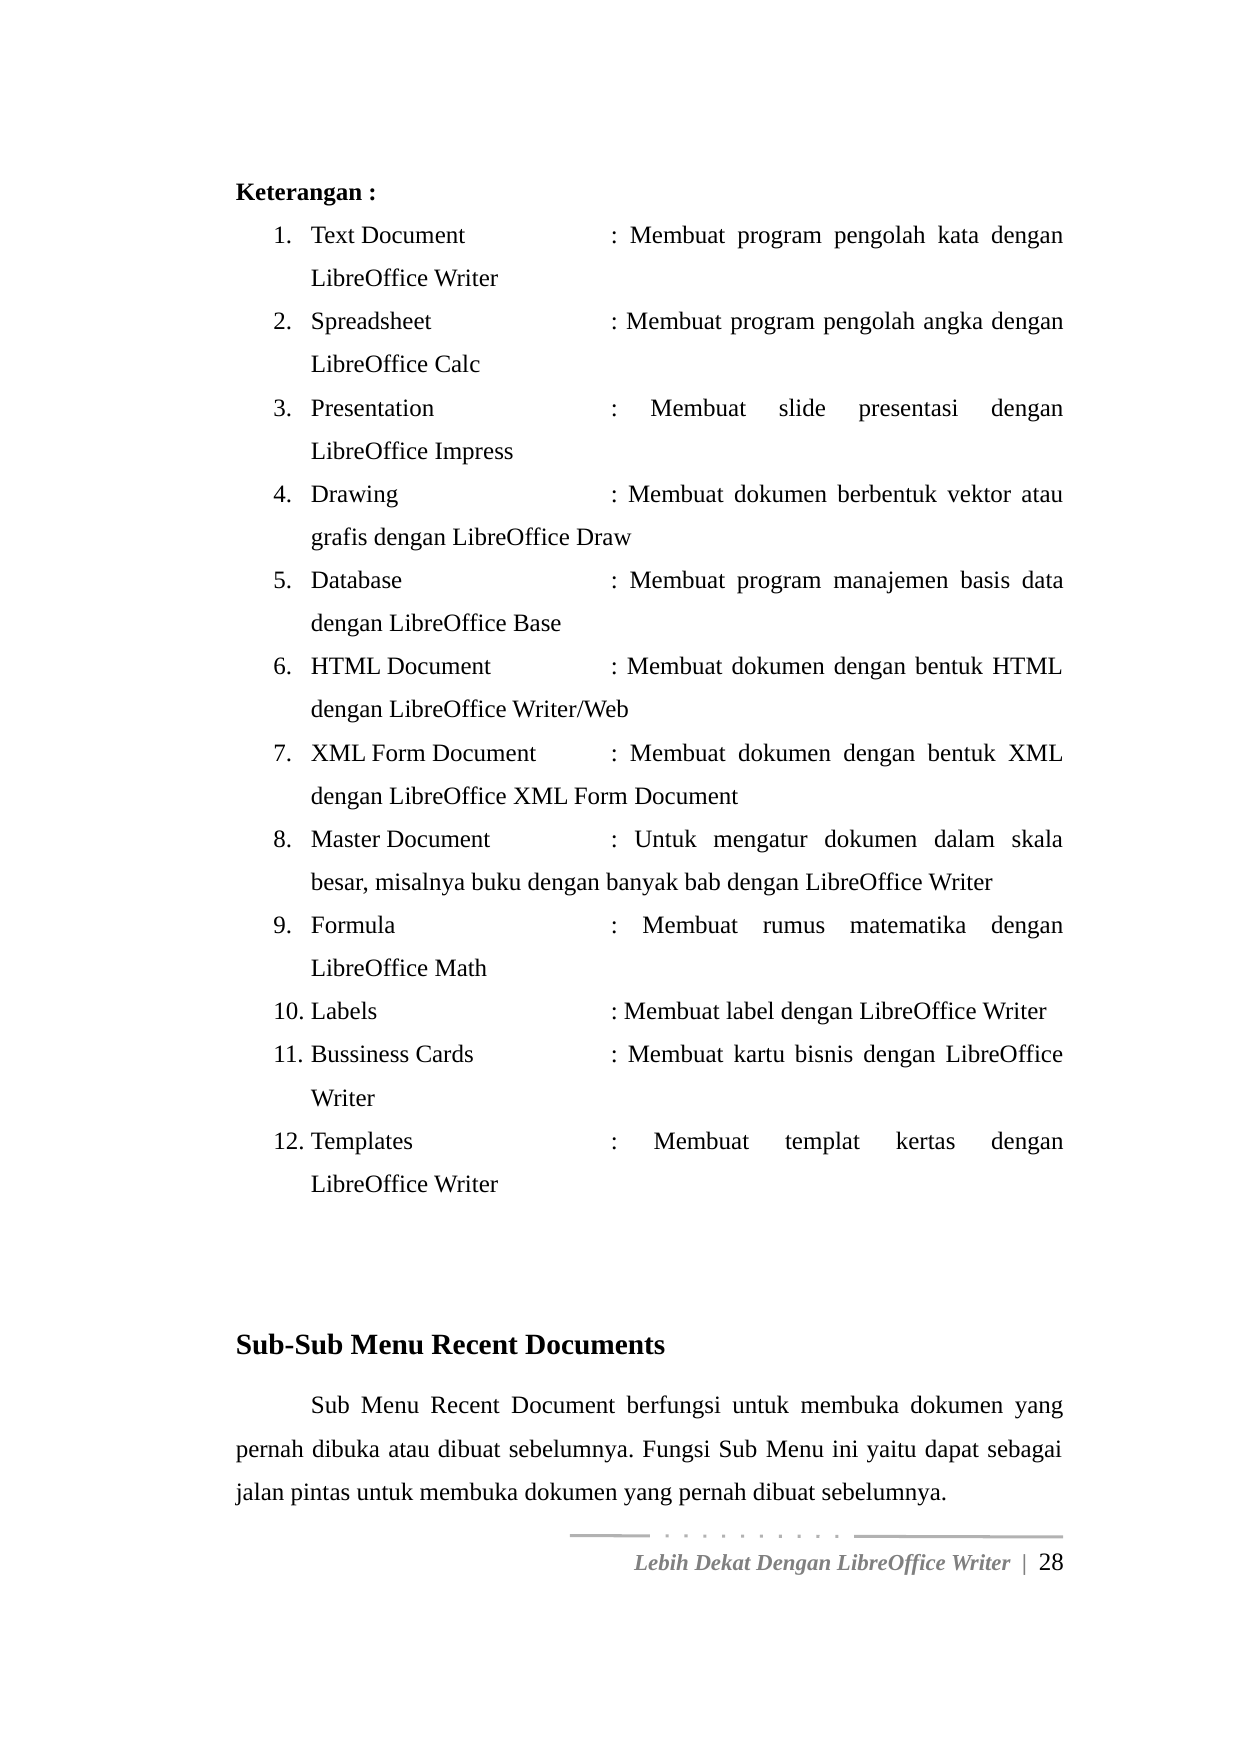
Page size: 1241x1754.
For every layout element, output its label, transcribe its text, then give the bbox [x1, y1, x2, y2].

list HTML Document : Membuat dokumen dengan bentuk HTML dengan LibreOffice Writer/Web [273, 651, 1063, 723]
list Master Document : Untuk mengatur dokumen dalam skala besar, misalnya buku dengan banyak bab dengan LibreOffice Writer [273, 824, 1063, 896]
text Keterangan : [236, 177, 1063, 206]
text Sub Menu Recent Document berfungsi untuk membuka dokumen yang pernah dibuka atau dibuat sebelumnya. Fungsi Sub Menu ini yaitu dapat sebagai jalan pintas untuk membuka dokumen yang pernah dibuat sebelumnya. [236, 1391, 1063, 1506]
list Formula : Membuat rumus matematika dengan LibreOffice Math [273, 910, 1063, 982]
list Labels : Membuat label dengan LibreOffice Writer [273, 996, 1063, 1025]
list Drawing : Membuat dokumen berbentuk vektor atau grafis dengan LibreOffice Draw [273, 479, 1063, 551]
subtitle Sub-Sub Menu Recent Documents [236, 1327, 1063, 1361]
list XML Form Document : Membuat dokumen dengan bentuk XML dengan LibreOffice XML Form Document [273, 738, 1063, 809]
list Presentation : Membuat slide presentasi dengan LibreOffice Impress [273, 393, 1063, 464]
list Spreadsheet : Membuat program pengolah angka dengan LibreOffice Calc [273, 306, 1063, 378]
list Templates : Membuat templat kertas dengan LibreOffice Writer [273, 1126, 1063, 1198]
list Bussiness Cards : Membuat kartu bisnis dengan LibreOffice Writer [273, 1039, 1063, 1111]
list Database : Membuat program manajemen basis data dengan LibreOffice Base [273, 565, 1063, 637]
list Text Document : Membuat program pengolah kata dengan LibreOffice Writer [273, 220, 1063, 292]
